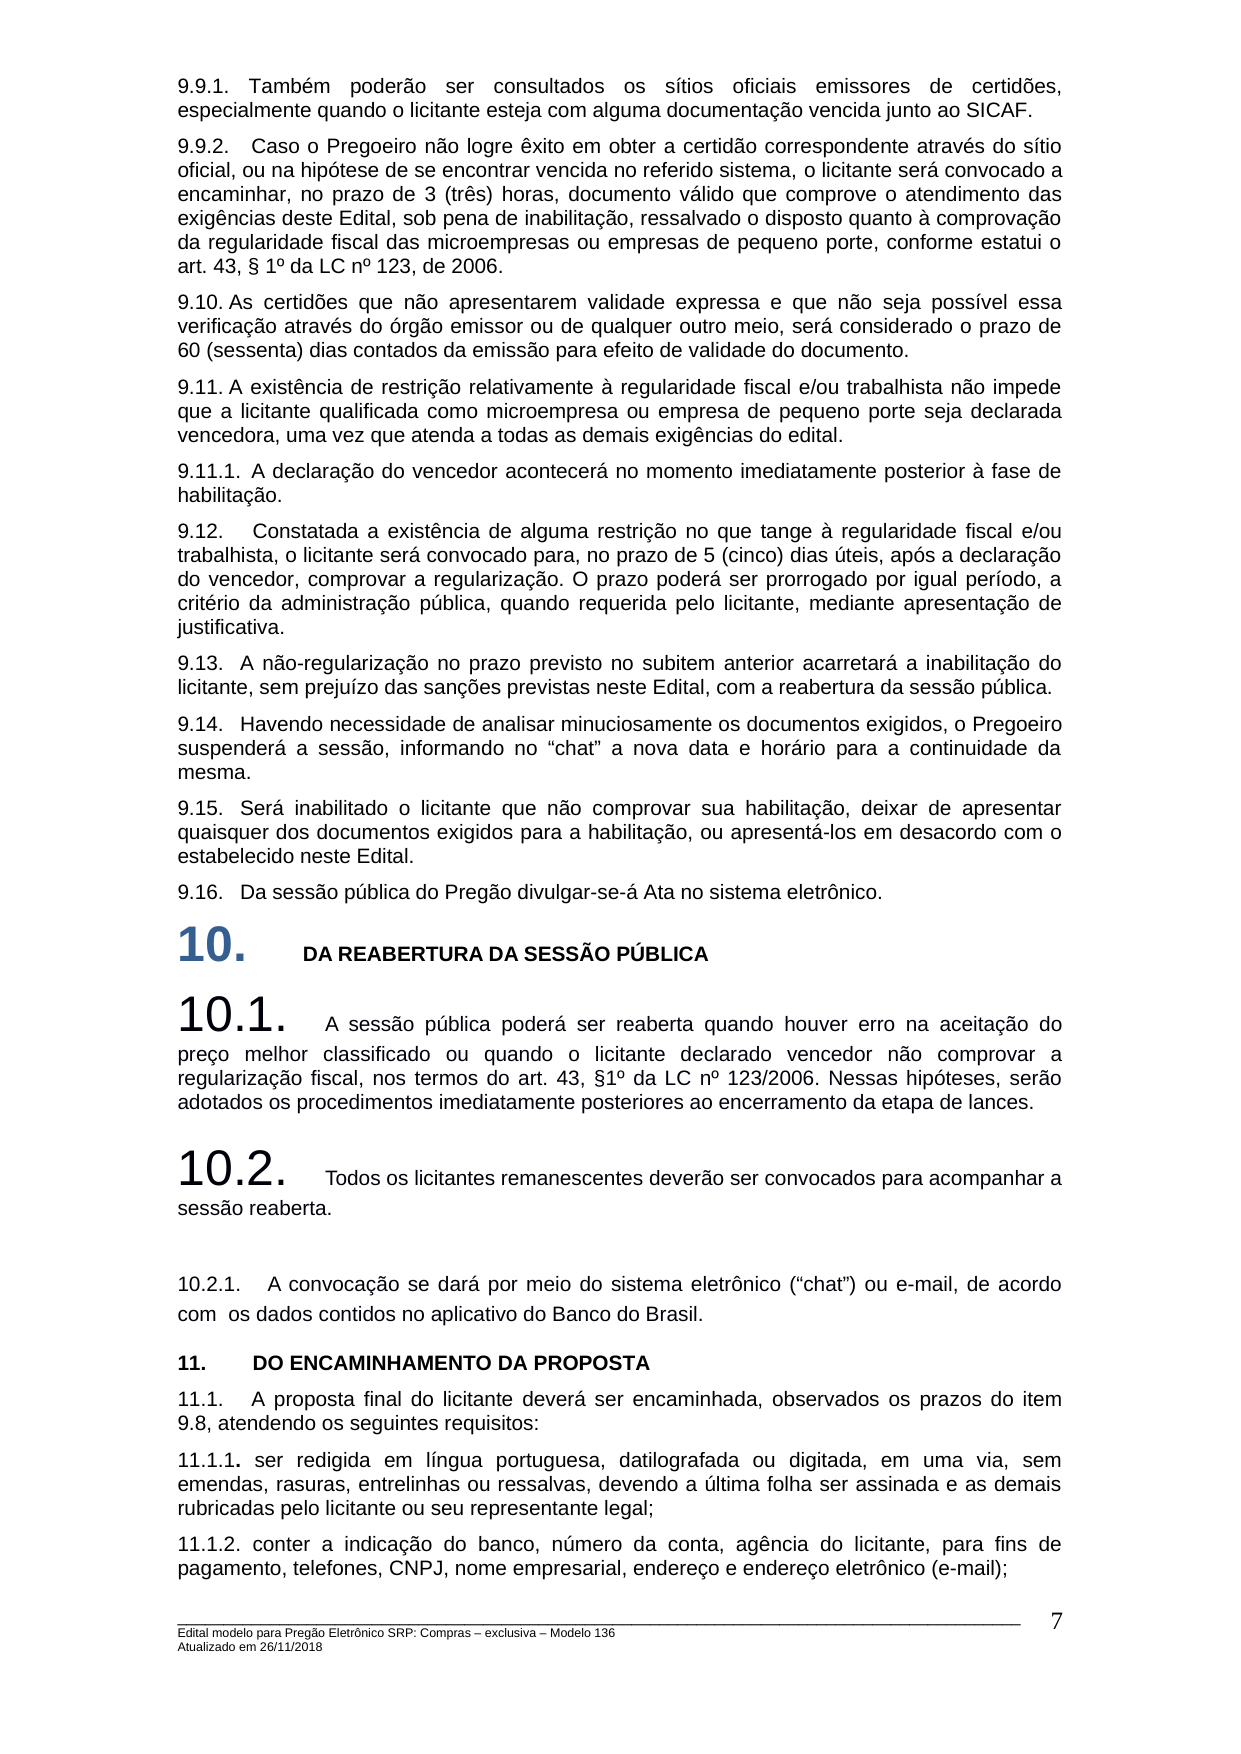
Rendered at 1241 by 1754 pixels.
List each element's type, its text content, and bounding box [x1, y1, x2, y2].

list As certidões que não apresentarem validade expressa e que não seja possível essa verificação através do órgão emissor ou de qualquer outro meio, será considerado o prazo de 60 (sessenta) dias contados da emissão para efeito de validade do documento. [177, 290, 1063, 362]
list A existência de restrição relativamente à regularidade fiscal e/ou trabalhista não impede que a licitante qualificada como microempresa ou empresa de pequeno porte seja declarada vencedora, uma vez que atenda a todas as demais exigências do edital. [177, 374, 1063, 446]
list conter a indicação do banco, número da conta, agência do licitante, para fins de pagamento, telefones, CNPJ, nome empresarial, endereço e endereço eletrônico (e-mail); [177, 1532, 1063, 1580]
list A não-regularização no prazo previsto no subitem anterior acarretará a inabilitação do licitante, sem prejuízo das sanções previstas neste Edital, com a reabertura da sessão pública. [177, 651, 1063, 699]
list A convocação se dará por meio do sistema eletrônico (“chat”) ou e-mail, de acordo com os dados contidos no aplicativo do Banco do Brasil. [177, 1245, 1063, 1326]
list Da sessão pública do Pregão divulgar-se-á Ata no sistema eletrônico. [177, 880, 1063, 904]
text 11.1.1. ser redigida em língua portuguesa, datilografada ou digitada, em uma via, sem emendas, rasuras, entrelinhas ou ressalvas, devendo a última folha ser assinada e as demais rubricadas pelo licitante ou seu representante legal; [177, 1447, 1063, 1519]
list Constatada a existência de alguma restrição no que tange à regularidade fiscal e/ou trabalhista, o licitante será convocado para, no prazo de 5 (cinco) dias úteis, após a declaração do vencedor, comprovar a regularização. O prazo poderá ser prorrogado por igual período, a critério da administração pública, quando requerida pelo licitante, mediante apresentação de justificativa. [177, 519, 1063, 639]
list A proposta final do licitante deverá ser encaminhada, observados os prazos do item 9.8, atendendo os seguintes requisitos: [177, 1387, 1063, 1435]
list Havendo necessidade de analisar minuciosamente os documentos exigidos, o Pregoeiro suspenderá a sessão, informando no “chat” a nova data e horário para a continuidade da mesma. [177, 712, 1063, 783]
list Caso o Pregoeiro não logre êxito em obter a certidão correspondente através do sítio oficial, ou na hipótese de se encontrar vencida no referido sistema, o licitante será convocado a encaminhar, no prazo de 3 (três) horas, documento válido que comprove o atendimento das exigências deste Edital, sob pena de inabilitação, ressalvado o disposto quanto à comprovação da regularidade fiscal das microempresas ou empresas de pequeno porte, conforme estatui o art. 43, § 1º da LC nº 123, de 2006. [177, 134, 1063, 278]
list A sessão pública poderá ser reaberta quando houver erro na aceitação do preço melhor classificado ou quando o licitante declarado vencedor não comprovar a regularização fiscal, nos termos do art. 43, §1º da LC nº 123/2006. Nessas hipóteses, serão adotados os procedimentos imediatamente posteriores ao encerramento da etapa de lances. [177, 984, 1063, 1114]
list DO ENCAMINHAMENTO DA PROPOSTA [177, 1351, 1063, 1375]
list Será inabilitado o licitante que não comprovar sua habilitação, deixar de apresentar quaisquer dos documentos exigidos para a habilitação, ou apresentá-los em desacordo com o estabelecido neste Edital. [177, 796, 1063, 868]
text 9.9.1. Também poderão ser consultados os sítios oficiais emissores de certidões, especialmente quando o licitante esteja com alguma documentação vencida junto ao SICAF. [177, 74, 1063, 122]
list Todos os licitantes remanescentes deverão ser convocados para acompanhar a sessão reaberta. [177, 1138, 1063, 1220]
list A declaração do vencedor acontecerá no momento imediatamente posterior à fase de habilitação. [177, 459, 1063, 507]
list DA REABERTURA DA SESSÃO PÚBLICA [177, 914, 1063, 972]
